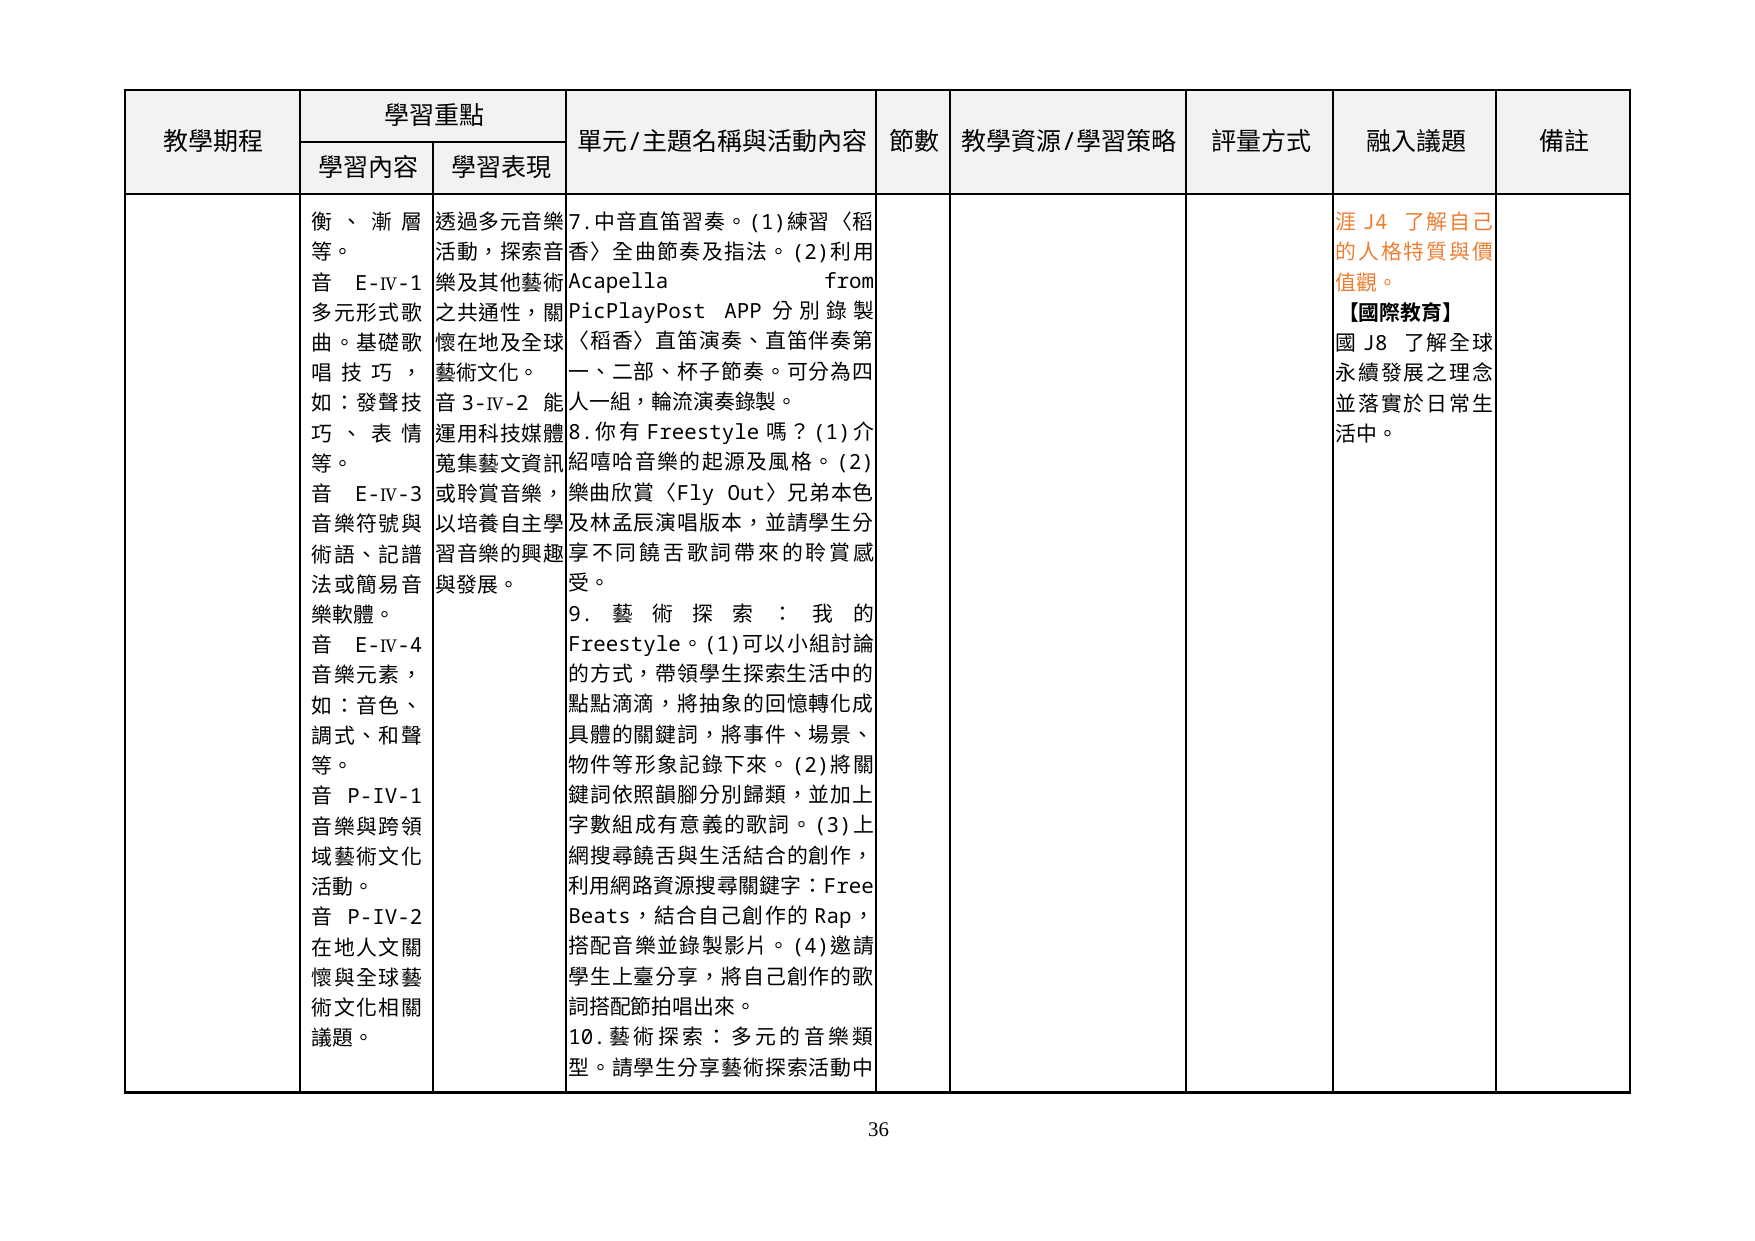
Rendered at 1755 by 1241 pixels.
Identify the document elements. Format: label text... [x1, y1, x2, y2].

table_cell [1187, 195, 1332, 1091]
table_cell 涯J4 了解自己的人格特質與價值觀。 【國際教育】 國J8 了解全球永續發展之理念並落實於日常生活中。 [1334, 195, 1495, 1091]
table_header 學習重點 [301, 91, 565, 141]
table_cell [126, 195, 299, 1091]
table_cell 7.中音直笛習奏。(1)練習〈稻香〉全曲節奏及指法。(2)利用Acapella from PicPlayPost APP分別錄製〈稻香〉直笛演奏、直笛伴奏第一、二部、杯子節奏。可分為四人一組，輪流演奏錄製。 8.你有Freestyle嗎？(1)介紹嘻哈音樂的起源及風格。(2)樂曲欣賞〈Fly Out〉兄弟本色及林孟辰演唱版本，並請學生分享不同饒舌歌詞帶來的聆賞感受。 9.藝術探索：我的Freestyle。(1)可以小組討論的方式，帶領學生探索生活中的點點滴滴，將抽象的回憶轉化成具體的關鍵詞，將事件、場景、物件等形象記錄下來。(2)將關鍵詞依照韻腳分別歸類，並加上字數組成有意義的歌詞。(3)上網搜尋饒舌與生活結合的創作，利用網路資源搜尋關鍵字：Free Beats，結合自己創作的Rap，搭配音樂並錄製影片。(4)邀請學生上臺分享，將自己創作的歌詞搭配節拍唱出來。 10.藝術探索：多元的音樂類型。請學生分享藝術探索活動中 [567, 195, 875, 1091]
table_cell [1497, 195, 1629, 1091]
table_header 備註 [1497, 91, 1629, 193]
table_cell 透過多元音樂活動，探索音樂及其他藝術之共通性，關懷在地及全球藝術文化。 音3-Ⅳ-2 能運用科技媒體蒐集藝文資訊或聆賞音樂，以培養自主學習音樂的興趣與發展。 [434, 195, 565, 1091]
table_cell [877, 195, 949, 1091]
table_header 教學期程 [126, 91, 299, 193]
table_header 融入議題 [1334, 91, 1495, 193]
table_cell 衡、漸層等。 音E-Ⅳ-1 多元形式歌曲。基礎歌唱技巧，如：發聲技巧、表情等。 音E-Ⅳ-3 音樂符號與術語、記譜法或簡易音樂軟體。 音E-Ⅳ-4 音樂元素，如：音色、調式、和聲等。 音P-IV-1 音樂與跨領域藝術文化活動。 音P-IV-2 在地人文關懷與全球藝術文化相關議題。 [301, 195, 432, 1091]
table_cell [951, 195, 1185, 1091]
table_header 教學資源/學習策略 [951, 91, 1185, 193]
table_header 單元/主題名稱與活動內容 [567, 91, 875, 193]
table_cell 學習表現 [434, 143, 565, 193]
table_header 節數 [877, 91, 949, 193]
table_cell 學習內容 [301, 143, 432, 193]
table_header 評量方式 [1187, 91, 1332, 193]
